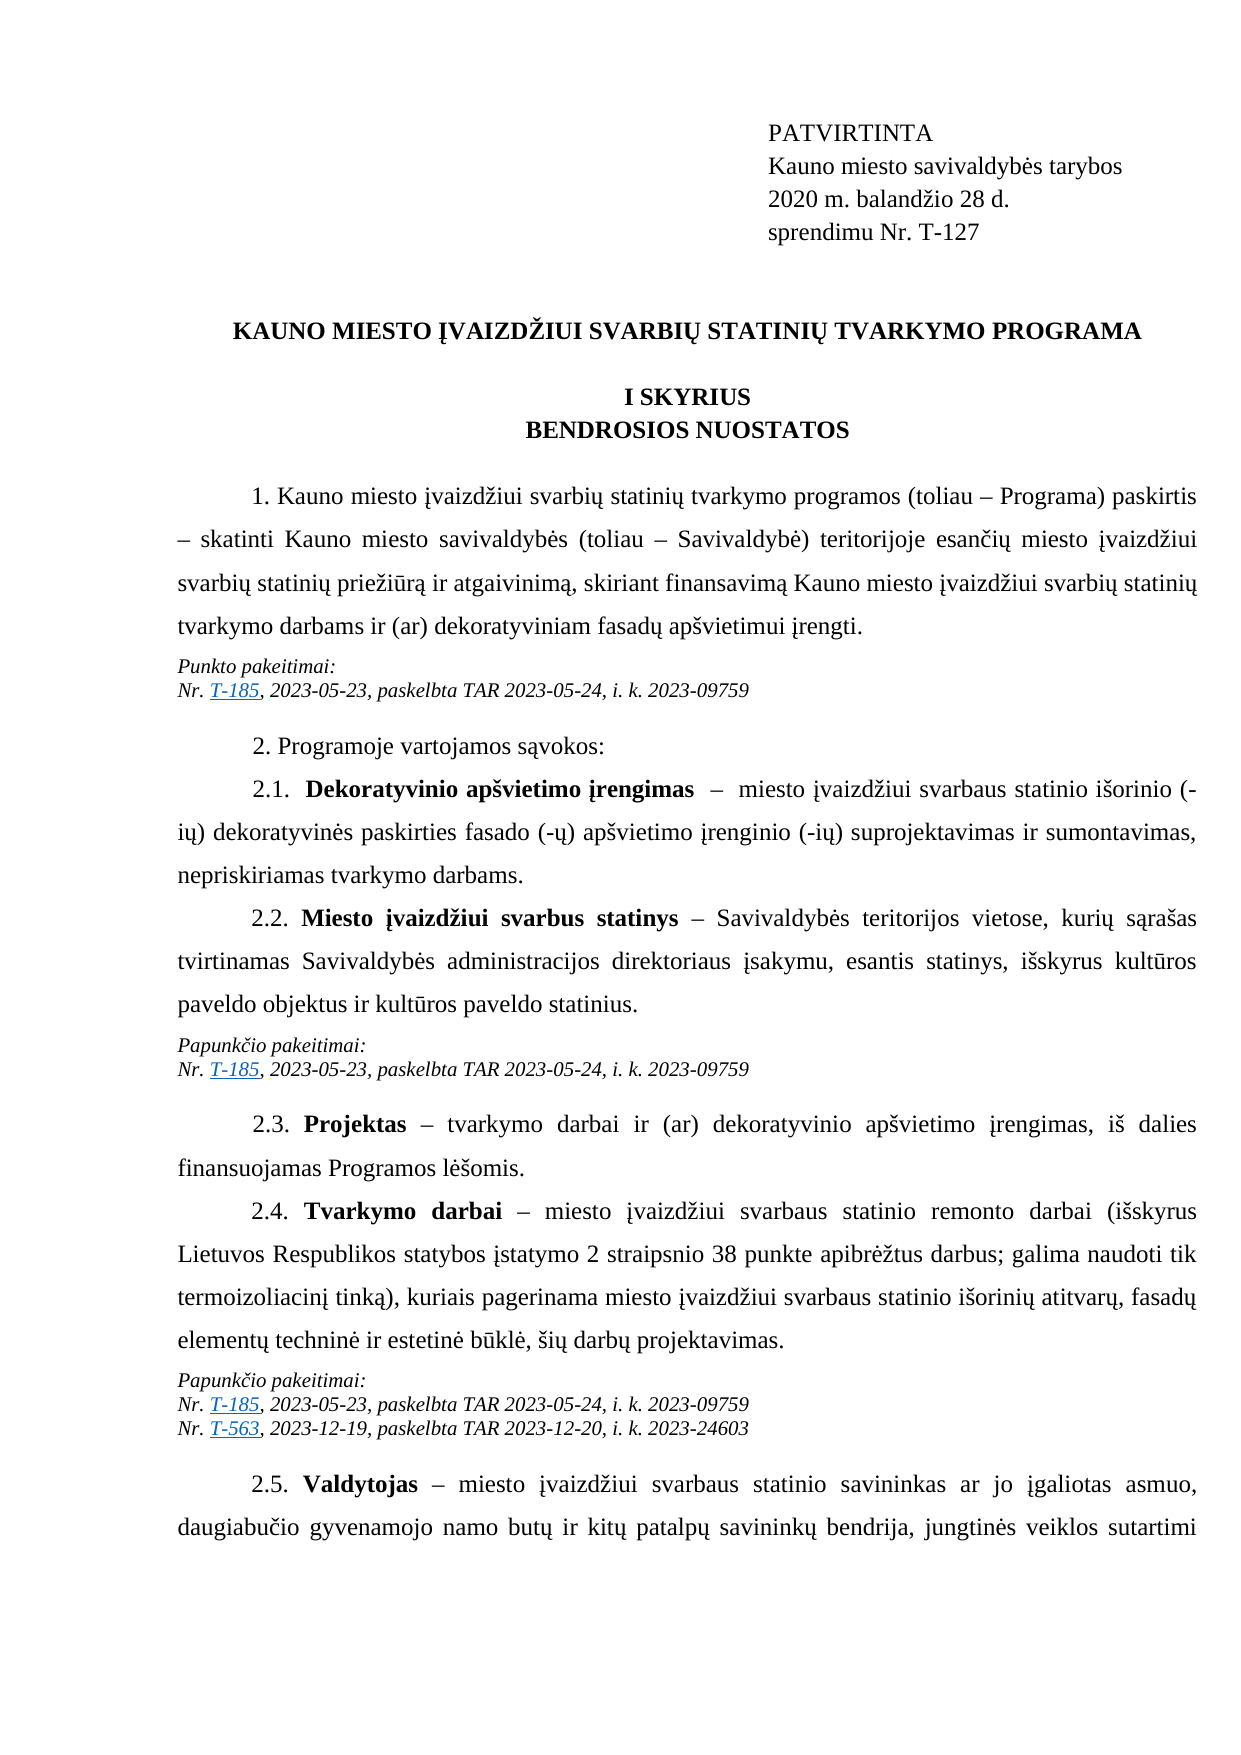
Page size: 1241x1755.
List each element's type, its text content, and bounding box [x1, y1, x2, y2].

text 2.2. Miesto įvaizdžiui svarbus statinys – Savivaldybės teritorijos vietose, kurių sąrašas tvirtinamas Savivaldybės administracijos direktoriaus įsakymu, esantis statinys, išskyrus kultūros paveldo objektus ir kultūros paveldo statinius. [177, 903, 1198, 1018]
text Papunkčio pakeitimai: [177, 1368, 1198, 1392]
text Nr. T-563, 2023-12-19, paskelbta TAR 2023-12-20, i. k. 2023-24603 [177, 1416, 1198, 1440]
text Kauno miesto savivaldybės tarybos [768, 151, 1198, 180]
text 2.4. Tvarkymo darbai – miesto įvaizdžiui svarbaus statinio remonto darbai (išskyrus Lietuvos Respublikos statybos įstatymo 2 straipsnio 38 punkte apibrėžtus darbus; galima naudoti tik termoizoliacinį tinką), kuriais pagerinama miesto įvaizdžiui svarbaus statinio išorinių atitvarų, fasadų elementų techninė ir estetinė būklė, šių darbų projektavimas. [177, 1196, 1198, 1354]
text 2. Programoje vartojamos sąvokos: [177, 731, 1198, 759]
text 2.5. Valdytojas – miesto įvaizdžiui svarbaus statinio savininkas ar jo įgaliotas asmuo, daugiabučio gyvenamojo namo butų ir kitų patalpų savininkų bendrija, jungtinės veiklos sutartimi [177, 1469, 1198, 1541]
text 2020 m. balandžio 28 d. [768, 184, 1198, 213]
text PATVIRTINTA [768, 118, 1198, 147]
text Nr. T-185, 2023-05-23, paskelbta TAR 2023-05-24, i. k. 2023-09759 [177, 1057, 1198, 1081]
text 2.3. Projektas – tvarkymo darbai ir (ar) dekoratyvinio apšvietimo įrengimas, iš dalies finansuojamas Programos lėšomis. [177, 1109, 1198, 1181]
text Nr. T-185, 2023-05-23, paskelbta TAR 2023-05-24, i. k. 2023-09759 [177, 678, 1198, 702]
text BENDROSIOS NUOSTATOS [177, 415, 1198, 444]
text Papunkčio pakeitimai: [177, 1033, 1198, 1057]
text I SKYRIUS [177, 382, 1198, 411]
text 1. Kauno miesto įvaizdžiui svarbių statinių tvarkymo programos (toliau – Programa) paskirtis – skatinti Kauno miesto savivaldybės (toliau – Savivaldybė) teritorijoje esančių miesto įvaizdžiui svarbių statinių priežiūrą ir atgaivinimą, skiriant finansavimą Kauno miesto įvaizdžiui svarbių statinių tvarkymo darbams ir (ar) dekoratyviniam fasadų apšvietimui įrengti. [177, 481, 1198, 639]
text Nr. T-185, 2023-05-23, paskelbta TAR 2023-05-24, i. k. 2023-09759 [177, 1392, 1198, 1416]
text KAUNO MIESTO ĮVAIZDŽIUI SVARBIŲ STATINIŲ TVARKYMO PROGRAMA [177, 316, 1198, 345]
text 2.1. Dekoratyvinio apšvietimo įrengimas – miesto įvaizdžiui svarbaus statinio išorinio (-ių) dekoratyvinės paskirties fasado (-ų) apšvietimo įrenginio (-ių) suprojektavimas ir sumontavimas, nepriskiriamas tvarkymo darbams. [177, 774, 1198, 889]
text Punkto pakeitimai: [177, 654, 1198, 678]
text sprendimu Nr. T-127 [768, 217, 1198, 246]
